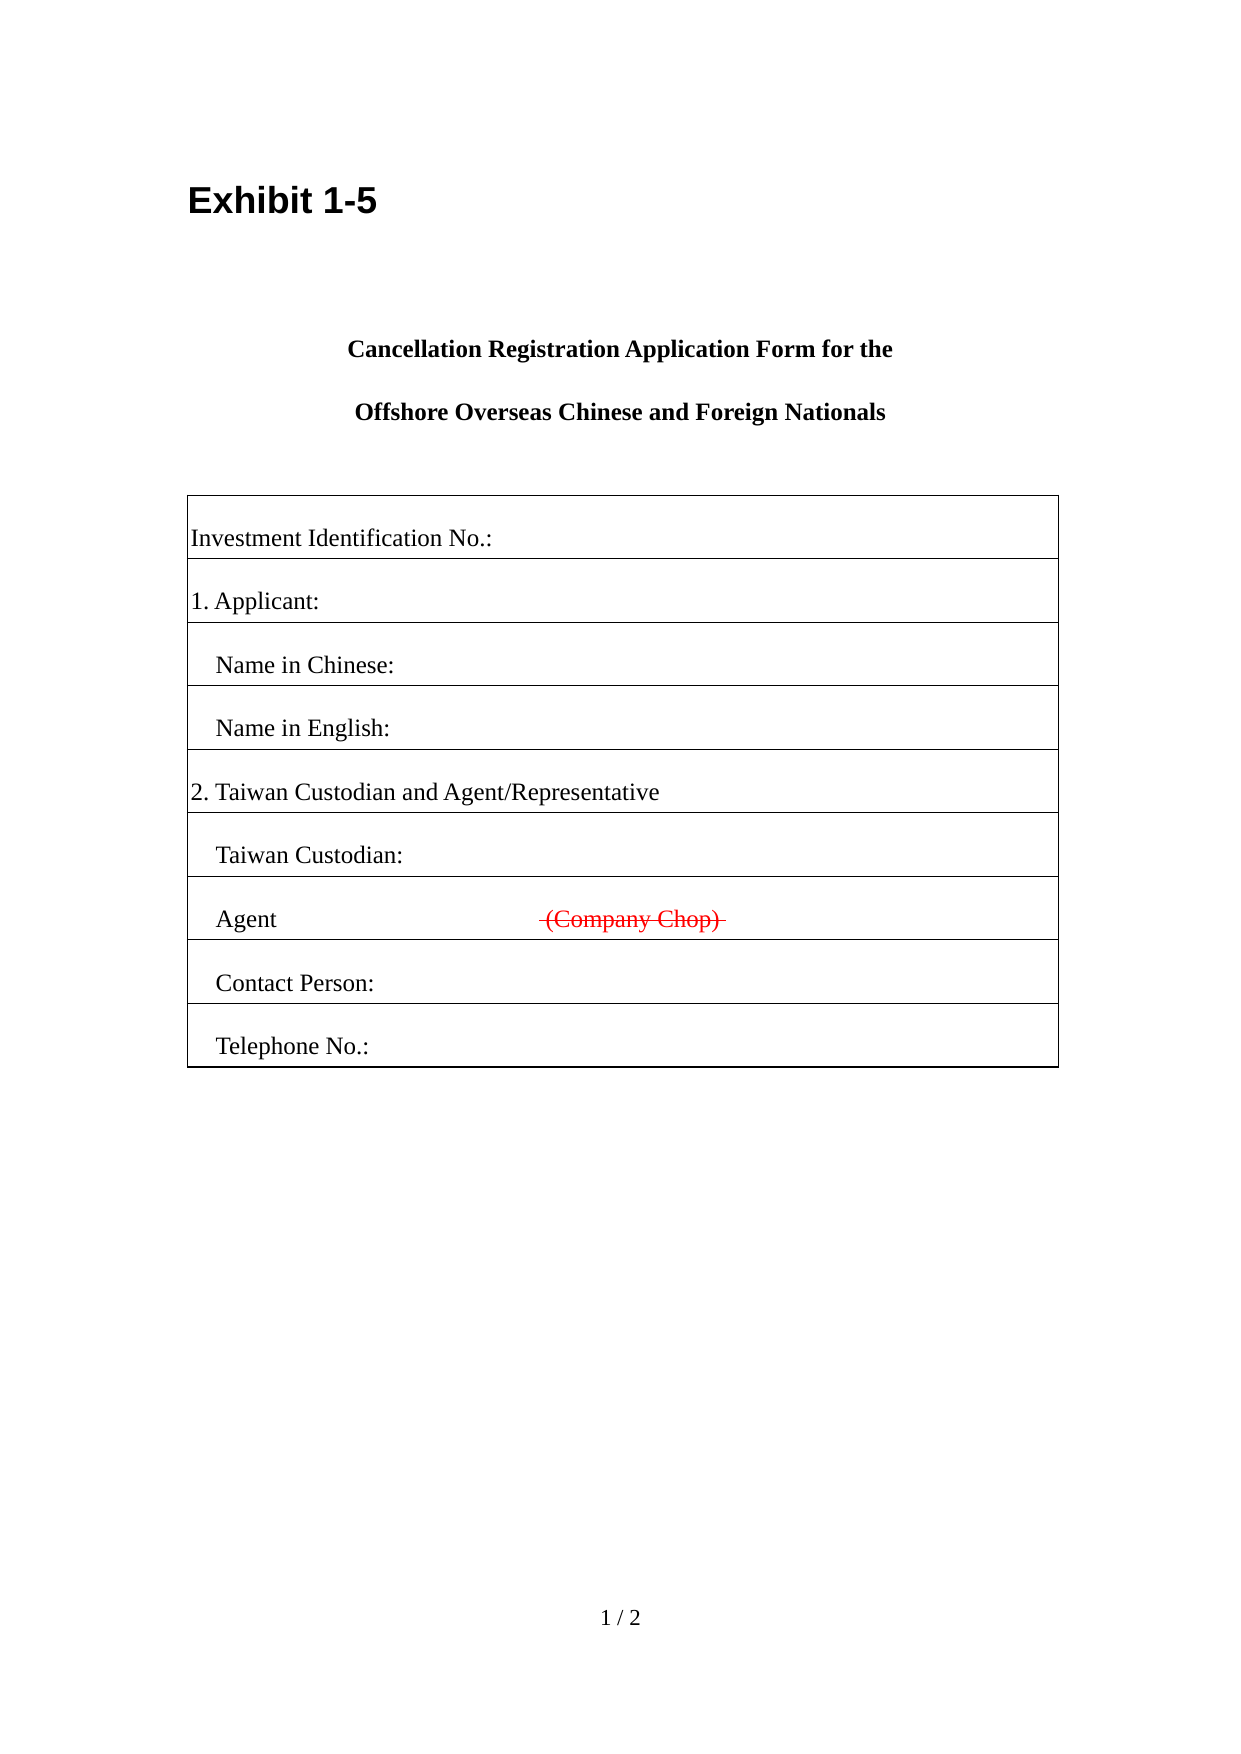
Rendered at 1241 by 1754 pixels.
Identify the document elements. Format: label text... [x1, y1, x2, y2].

table_cell Agent (Company Chop) [188, 877, 1058, 939]
table_cell Contact Person: [188, 940, 1058, 1003]
subtitle Exhibit 1-5 [187, 158, 1053, 221]
table_cell 1. Applicant: [188, 559, 1058, 622]
text Offshore Overseas Chinese and Foreign Nationals [187, 369, 1053, 432]
text Cancellation Registration Application Form for the [187, 307, 1053, 369]
table_cell Taiwan Custodian: [188, 813, 1058, 876]
table_header Investment Identification No.: [188, 496, 1058, 558]
table_cell Name in English: [188, 686, 1058, 749]
table_cell Telephone No.: [188, 1004, 1058, 1066]
table_cell Name in Chinese: [188, 623, 1058, 685]
table_cell 2. Taiwan Custodian and Agent/Representative [188, 750, 1058, 812]
